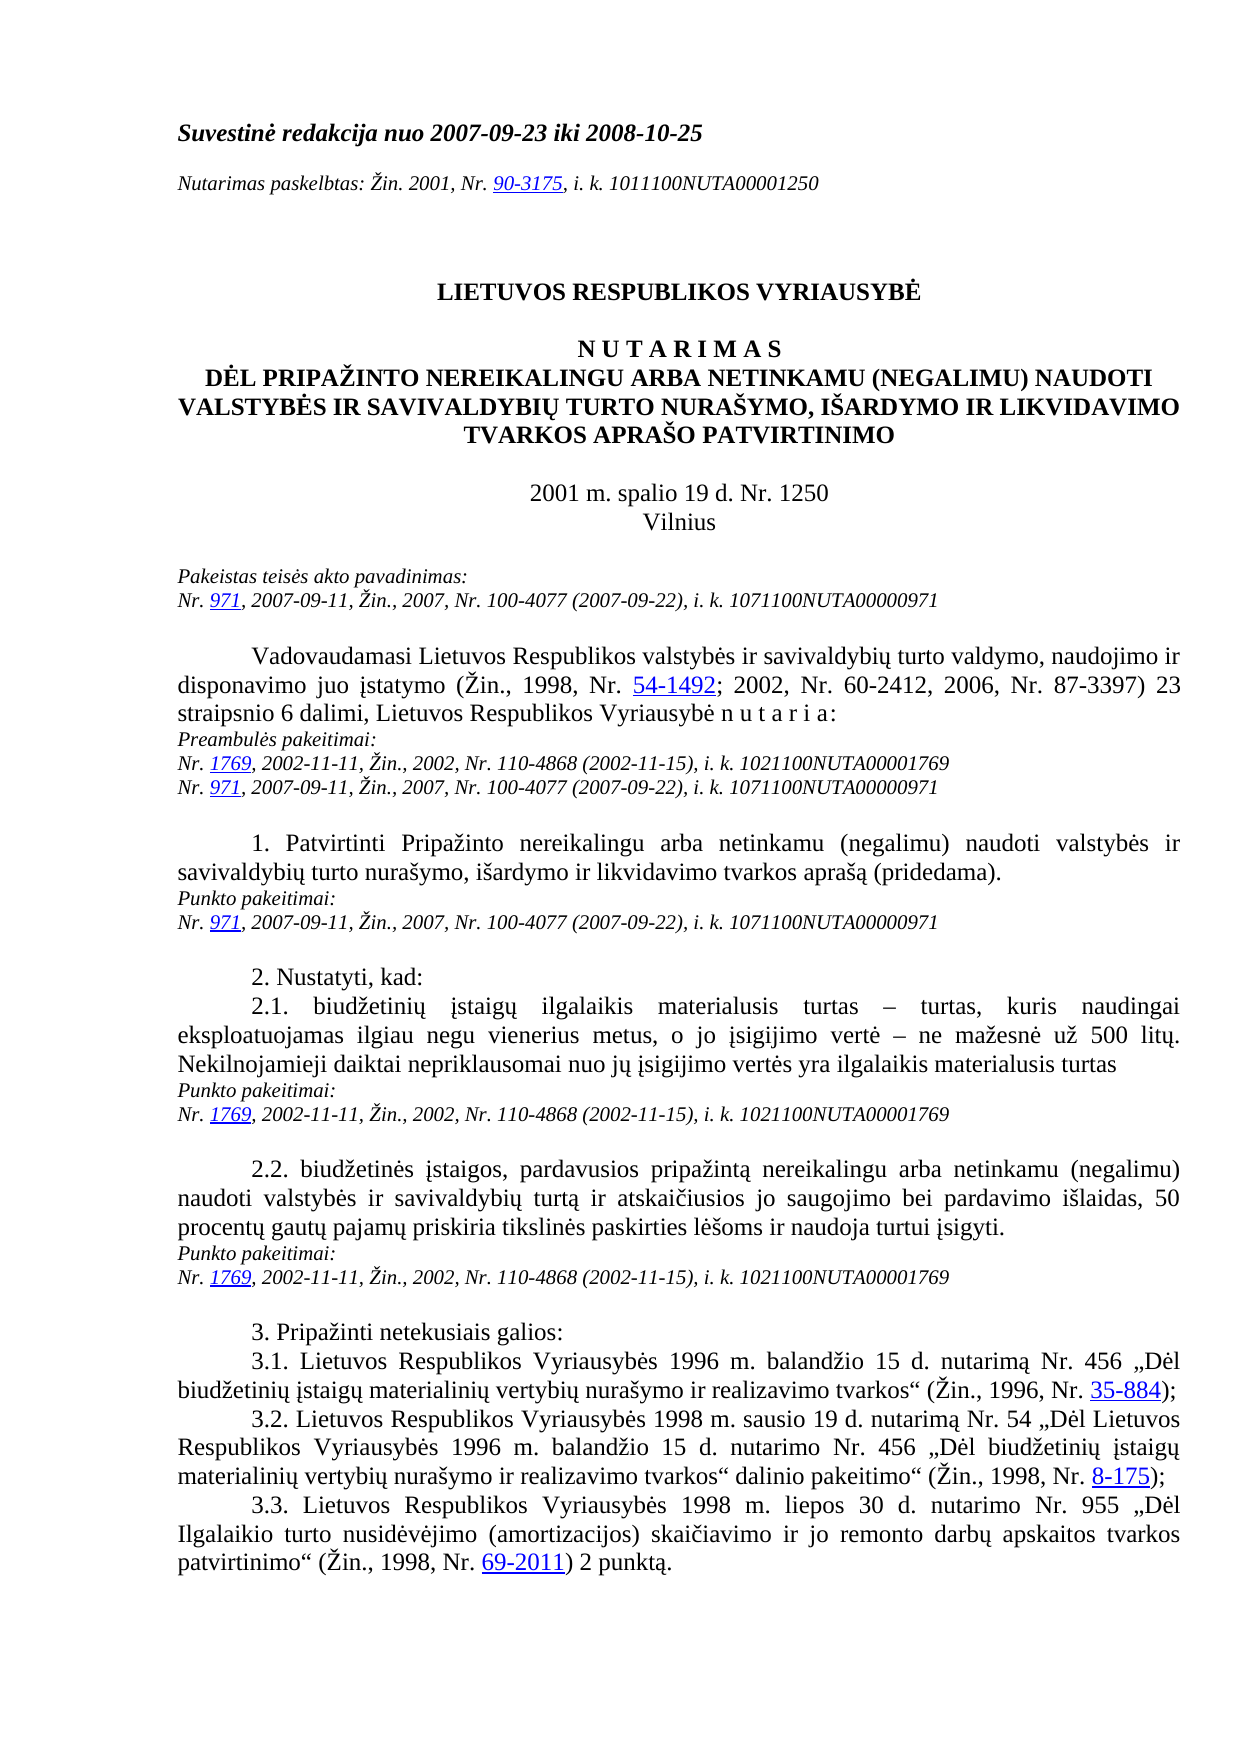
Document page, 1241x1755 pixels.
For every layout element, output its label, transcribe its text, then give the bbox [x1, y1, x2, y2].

text 2. Nustatyti, kad: [177, 962, 1181, 991]
text Nr. 971, 2007-09-11, Žin., 2007, Nr. 100-4077 (2007-09-22), i. k. 1071100NUTA00000971 [177, 910, 1181, 934]
text Punkto pakeitimai: [177, 1077, 1181, 1102]
text 3.2. Lietuvos Respublikos Vyriausybės 1998 m. sausio 19 d. nutarimą Nr. 54 „Dėl Lietuvos Respublikos Vyriausybės 1996 m. balandžio 15 d. nutarimo Nr. 456 „Dėl biudžetinių įstaigų materialinių vertybių nurašymo ir realizavimo tvarkos“ dalinio pakeitimo“ (Žin., 1998, Nr. 8-175); [177, 1404, 1181, 1490]
text 3.3. Lietuvos Respublikos Vyriausybės 1998 m. liepos 30 d. nutarimo Nr. 955 „Dėl Ilgalaikio turto nusidėvėjimo (amortizacijos) skaičiavimo ir jo remonto darbų apskaitos tvarkos patvirtinimo“ (Žin., 1998, Nr. 69-2011) 2 punktą. [177, 1490, 1181, 1576]
text Punkto pakeitimai: [177, 886, 1181, 910]
text 2.2. biudžetinės įstaigos, pardavusios pripažintą nereikalingu arba netinkamu (negalimu) naudoti valstybės ir savivaldybių turtą ir atskaičiusios jo saugojimo bei pardavimo išlaidas, 50 procentų gautų pajamų priskiria tikslinės paskirties lėšoms ir naudoja turtui įsigyti. [177, 1154, 1181, 1241]
text Nr. 1769, 2002-11-11, Žin., 2002, Nr. 110-4868 (2002-11-15), i. k. 1021100NUTA00001769 [177, 1265, 1181, 1289]
text Preambulės pakeitimai: [177, 727, 1181, 751]
text 3. Pripažinti netekusiais galios: [177, 1317, 1181, 1346]
text Nr. 1769, 2002-11-11, Žin., 2002, Nr. 110-4868 (2002-11-15), i. k. 1021100NUTA00001769 [177, 751, 1181, 775]
text Nutarimas paskelbtas: Žin. 2001, Nr. 90-3175, i. k. 1011100NUTA00001250 [177, 171, 1181, 195]
text Nr. 971, 2007-09-11, Žin., 2007, Nr. 100-4077 (2007-09-22), i. k. 1071100NUTA00000971 [177, 588, 1181, 612]
text 3.1. Lietuvos Respublikos Vyriausybės 1996 m. balandžio 15 d. nutarimą Nr. 456 „Dėl biudžetinių įstaigų materialinių vertybių nurašymo ir realizavimo tvarkos“ (Žin., 1996, Nr. 35-884); [177, 1346, 1181, 1404]
text 2.1. biudžetinių įstaigų ilgalaikis materialusis turtas – turtas, kuris naudingai eksploatuojamas ilgiau negu vienerius metus, o jo įsigijimo vertė – ne mažesnė už 500 litų. Nekilnojamieji daiktai nepriklausomai nuo jų įsigijimo vertės yra ilgalaikis materialusis turtas [177, 991, 1181, 1077]
text 1. Patvirtinti Pripažinto nereikalingu arba netinkamu (negalimu) naudoti valstybės ir savivaldybių turto nurašymo, išardymo ir likvidavimo tvarkos aprašą (pridedama). [177, 828, 1181, 886]
text 2001 m. spalio 19 d. Nr. 1250 [177, 478, 1181, 507]
text Vilnius [177, 507, 1181, 535]
text Nr. 971, 2007-09-11, Žin., 2007, Nr. 100-4077 (2007-09-22), i. k. 1071100NUTA00000971 [177, 775, 1181, 799]
text Punkto pakeitimai: [177, 1241, 1181, 1265]
text Vadovaudamasi Lietuvos Respublikos valstybės ir savivaldybių turto valdymo, naudojimo ir disponavimo juo įstatymo (Žin., 1998, Nr. 54-1492; 2002, Nr. 60-2412, 2006, Nr. 87-3397) 23 straipsnio 6 dalimi, Lietuvos Respublikos Vyriausybė nutaria: [177, 641, 1181, 727]
text Suvestinė redakcija nuo 2007-09-23 iki 2008-10-25 [177, 118, 1181, 147]
text DĖL PRIPAŽINTO NEREIKALINGU ARBA NETINKAMU (NEGALIMU) NAUDOTI VALSTYBĖS IR SAVIVALDYBIŲ TURTO NURAŠYMO, IŠARDYMO IR LIKVIDAVIMO TVARKOS APRAŠO PATVIRTINIMO [177, 363, 1181, 449]
text Nr. 1769, 2002-11-11, Žin., 2002, Nr. 110-4868 (2002-11-15), i. k. 1021100NUTA00001769 [177, 1102, 1181, 1126]
text LIETUVOS RESPUBLIKOS VYRIAUSYBĖ [177, 277, 1181, 305]
text Pakeistas teisės akto pavadinimas: [177, 564, 1181, 588]
text N U T A R I M A S [177, 334, 1181, 363]
